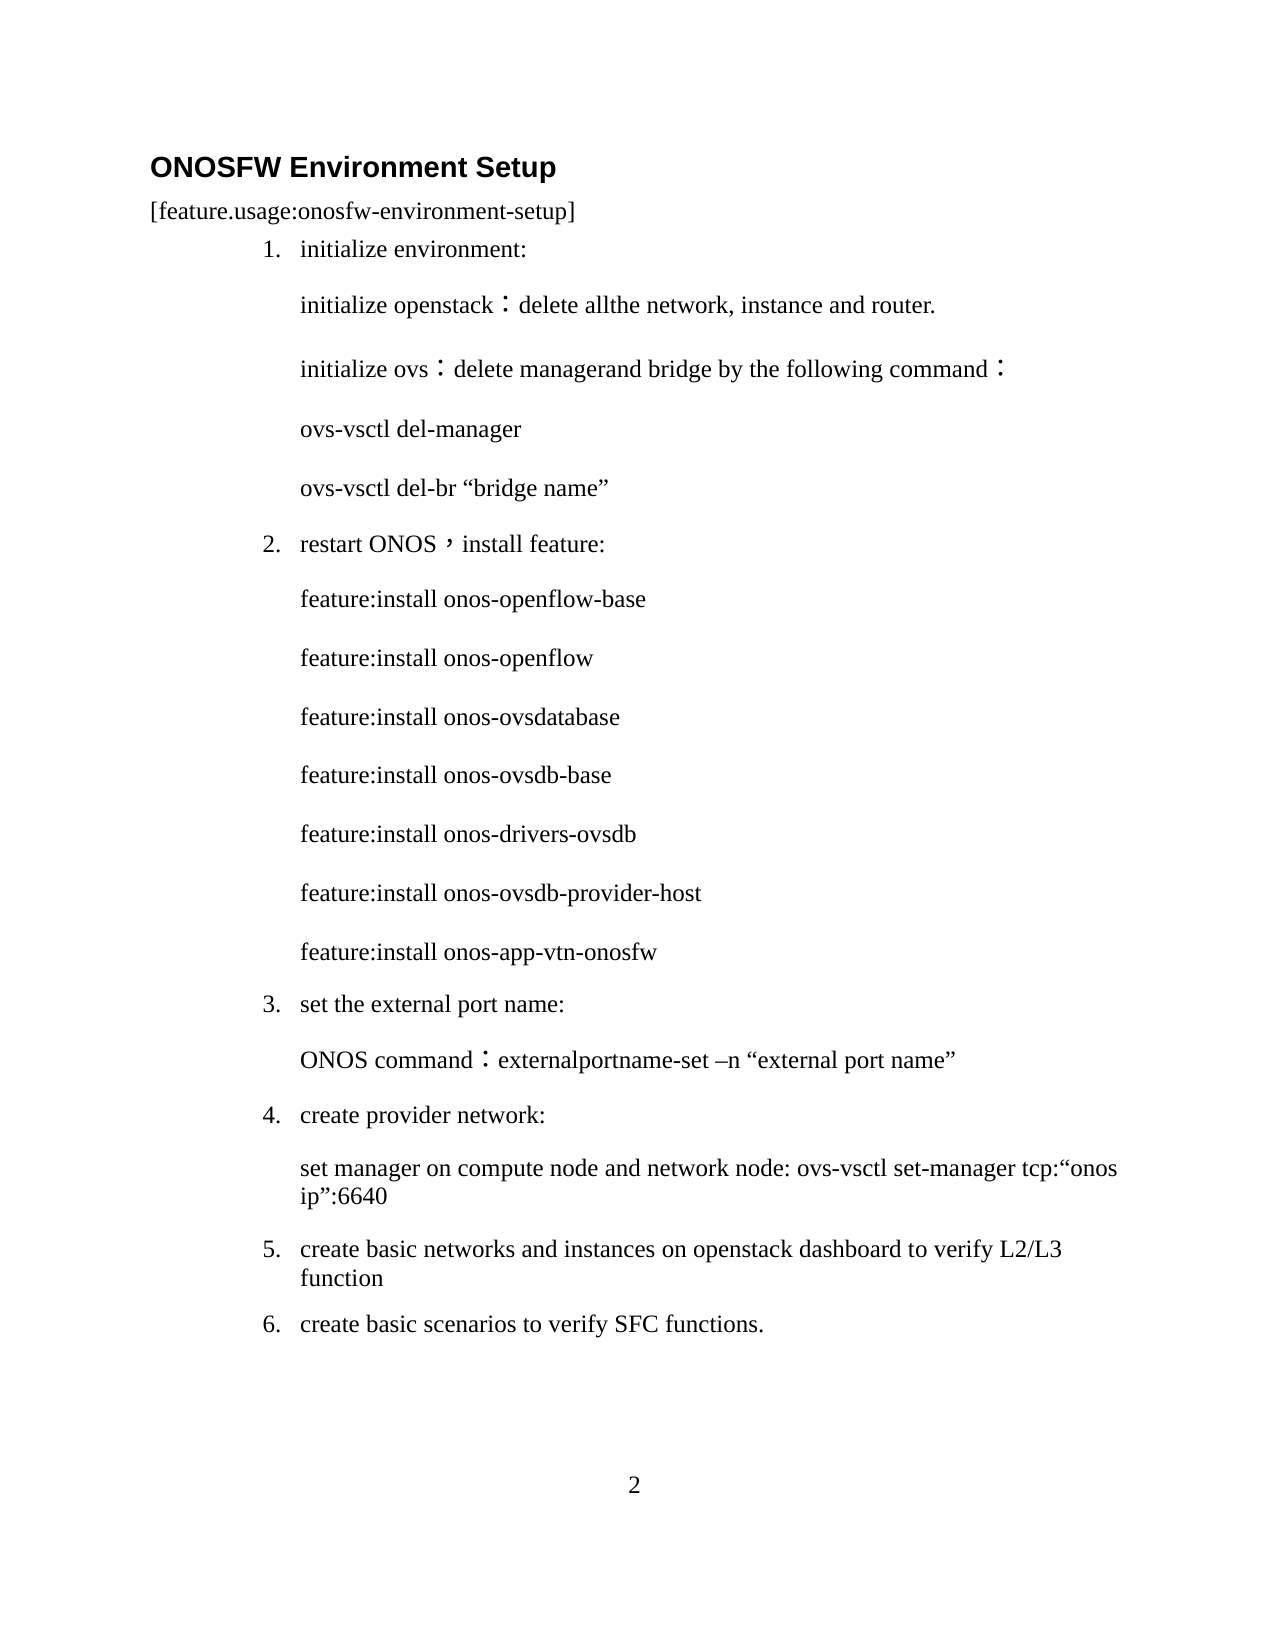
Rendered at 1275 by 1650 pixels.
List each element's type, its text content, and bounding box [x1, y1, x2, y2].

text feature:install onos-ovsdb-base [300, 760, 1125, 789]
text initialize ovs：delete managerand bridge by the following command： [300, 351, 1125, 384]
text feature:install onos-drivers-ovsdb [300, 819, 1125, 848]
text feature:install onos-app-vtn-onosfw [300, 937, 1125, 965]
text feature:install onos-ovsdb-provider-host [300, 878, 1125, 907]
list create basic networks and instances on openstack dashboard to verify L2/L3 function [262, 1234, 1125, 1292]
text feature:install onos-openflow-base [300, 584, 1125, 613]
list create basic scenarios to verify SFC functions. [262, 1309, 1125, 1338]
subtitle ONOSFW Environment Setup [150, 150, 1125, 183]
text set manager on compute node and network node: ovs-vsctl set-manager tcp:“onos ip”:6640 [300, 1153, 1125, 1210]
text feature:install onos-ovsdatabase [300, 702, 1125, 730]
text [feature.usage:onosfw-environment-setup] [150, 196, 1125, 225]
text feature:install onos-openflow [300, 643, 1125, 672]
list restart ONOS，install feature: [262, 526, 1125, 560]
text initialize openstack：delete allthe network, instance and router. [300, 286, 1125, 321]
text ovs-vsctl del-br “bridge name” [300, 473, 1125, 502]
list initialize environment: [262, 234, 1125, 262]
text ovs-vsctl del-manager [300, 414, 1125, 443]
list set the external port name: [262, 989, 1125, 1018]
text ONOS command：externalportname-set –n “external port name” [300, 1042, 1125, 1076]
list create provider network: [262, 1100, 1125, 1129]
